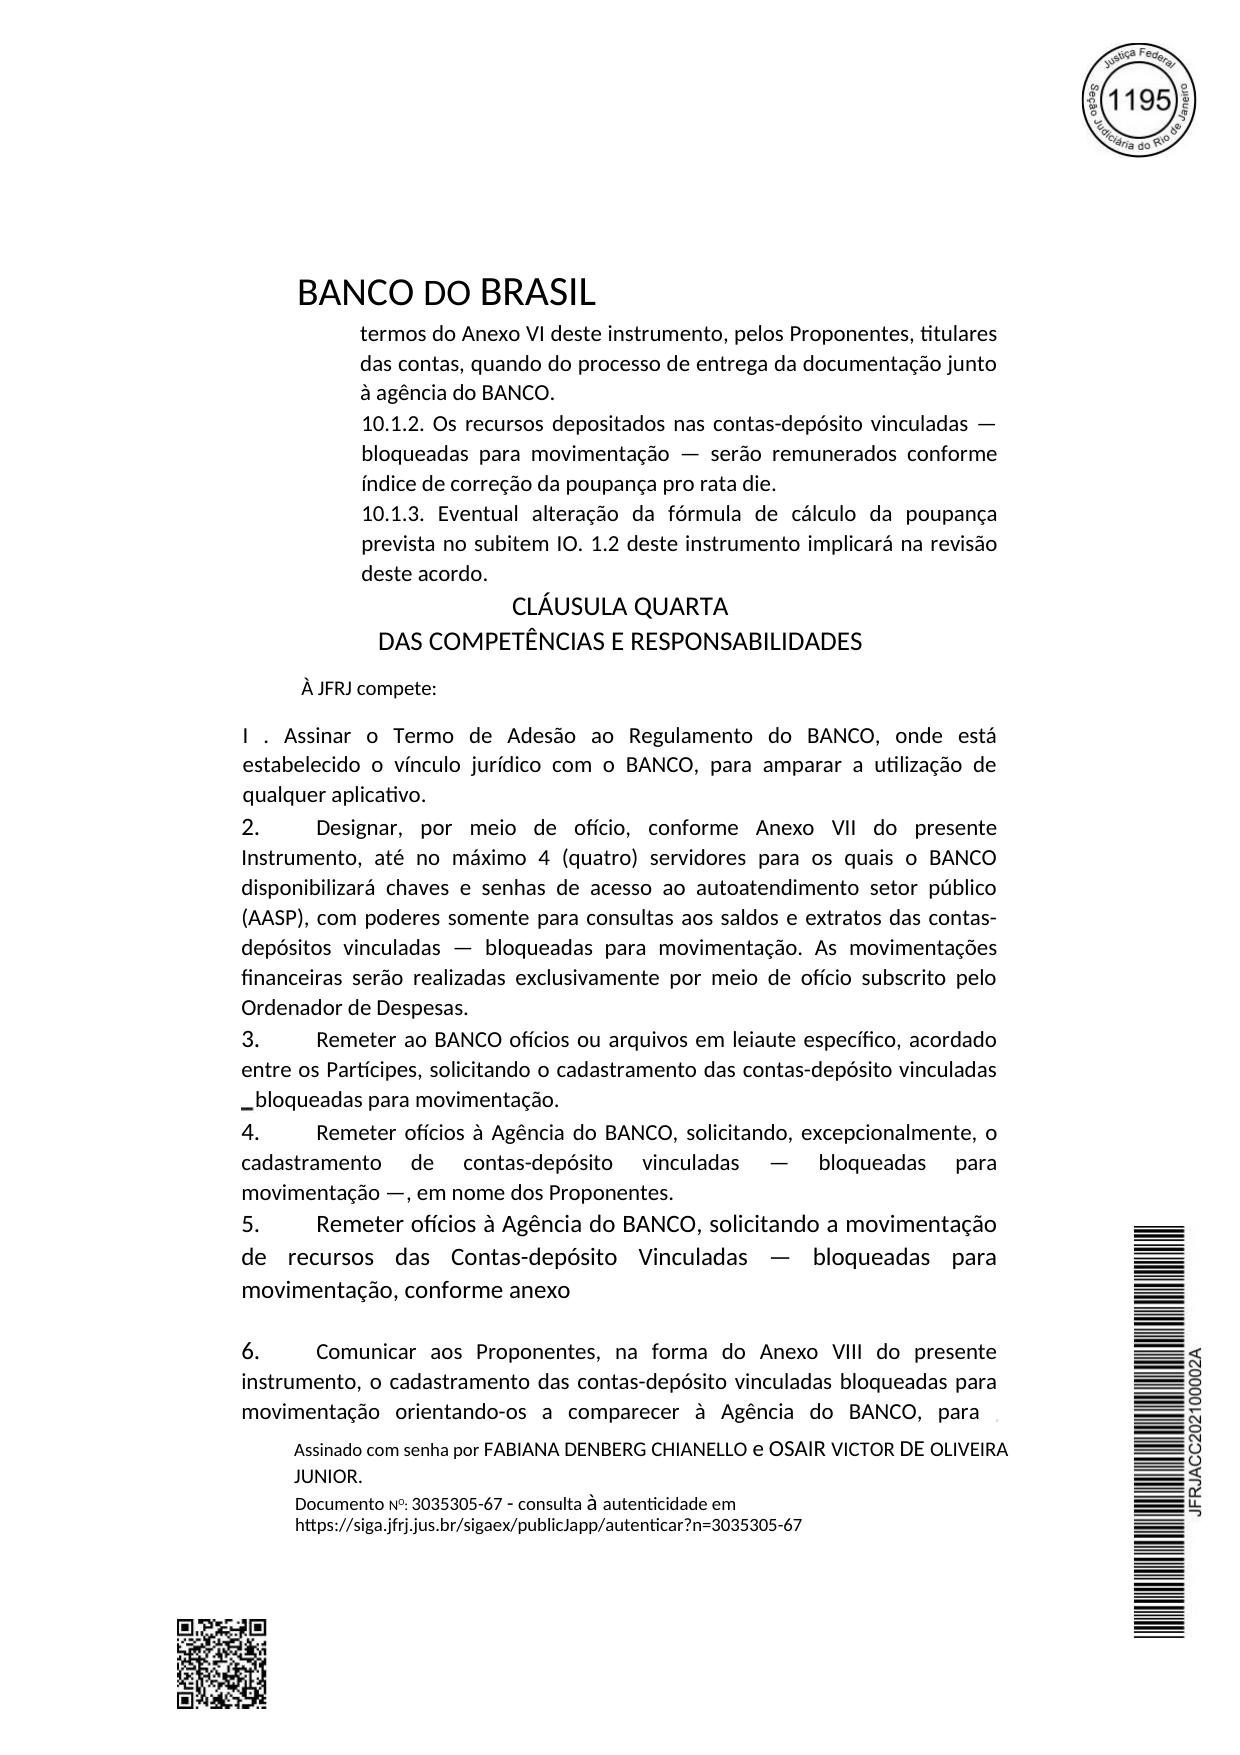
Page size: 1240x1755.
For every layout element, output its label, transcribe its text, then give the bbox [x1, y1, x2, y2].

list Designar, por meio de ofício, conforme Anexo VII do presente Instrumento, até no máximo 4 (quatro) servidores para os quais o BANCO disponibilizará chaves e senhas de acesso ao autoatendimento setor público (AASP), com poderes somente para consultas aos saldos e extratos das contas-depósitos vinculadas — bloqueadas para movimentação. As movimentações financeiras serão realizadas exclusivamente por meio de ofício subscrito pelo Ordenador de Despesas. [241, 811, 998, 1021]
list Remeter ofícios à Agência do BANCO, solicitando a movimentação de recursos das Contas-depósito Vinculadas — bloqueadas para movimentação, conforme anexo [241, 1209, 998, 1304]
text I . Assinar o Termo de Adesão ao Regulamento do BANCO, onde está estabelecido o vínculo jurídico com o BANCO, para amparar a utilização de qualquer aplicativo. [242, 721, 998, 808]
text DAS COMPETÊNCIAS E RESPONSABILIDADES [243, 624, 998, 657]
text termos do Anexo VI deste instrumento, pelos Proponentes, titulares das contas, quando do processo de entrega da documentação junto à agência do BANCO. [360, 319, 998, 407]
list Comunicar aos Proponentes, na forma do Anexo VIII do presente instrumento, o cadastramento das contas-depósito vinculadas bloqueadas para movimentação orientando-os a comparecer à Agência do BANCO, para [241, 1335, 998, 1425]
list Remeter ao BANCO ofícios ou arquivos em leiaute específico, acordado entre os Partícipes, solicitando o cadastramento das contas-depósito vinculadas bloqueadas para movimentação. [241, 1023, 998, 1113]
text 10.1.2. Os recursos depositados nas contas-depósito vinculadas — bloqueadas para movimentação — serão remunerados conforme índice de correção da poupança pro rata die. [361, 409, 998, 497]
text 10.1.3. Eventual alteração da fórmula de cálculo da poupança prevista no subitem IO. 1.2 deste instrumento implicará na revisão deste acordo. [361, 499, 998, 587]
text À JFRJ compete: [301, 675, 999, 700]
text CLÁUSULA QUARTA [243, 589, 998, 622]
list Remeter ofícios à Agência do BANCO, solicitando, excepcionalmente, o cadastramento de contas-depósito vinculadas — bloqueadas para movimentação —, em nome dos Proponentes. [241, 1116, 998, 1206]
